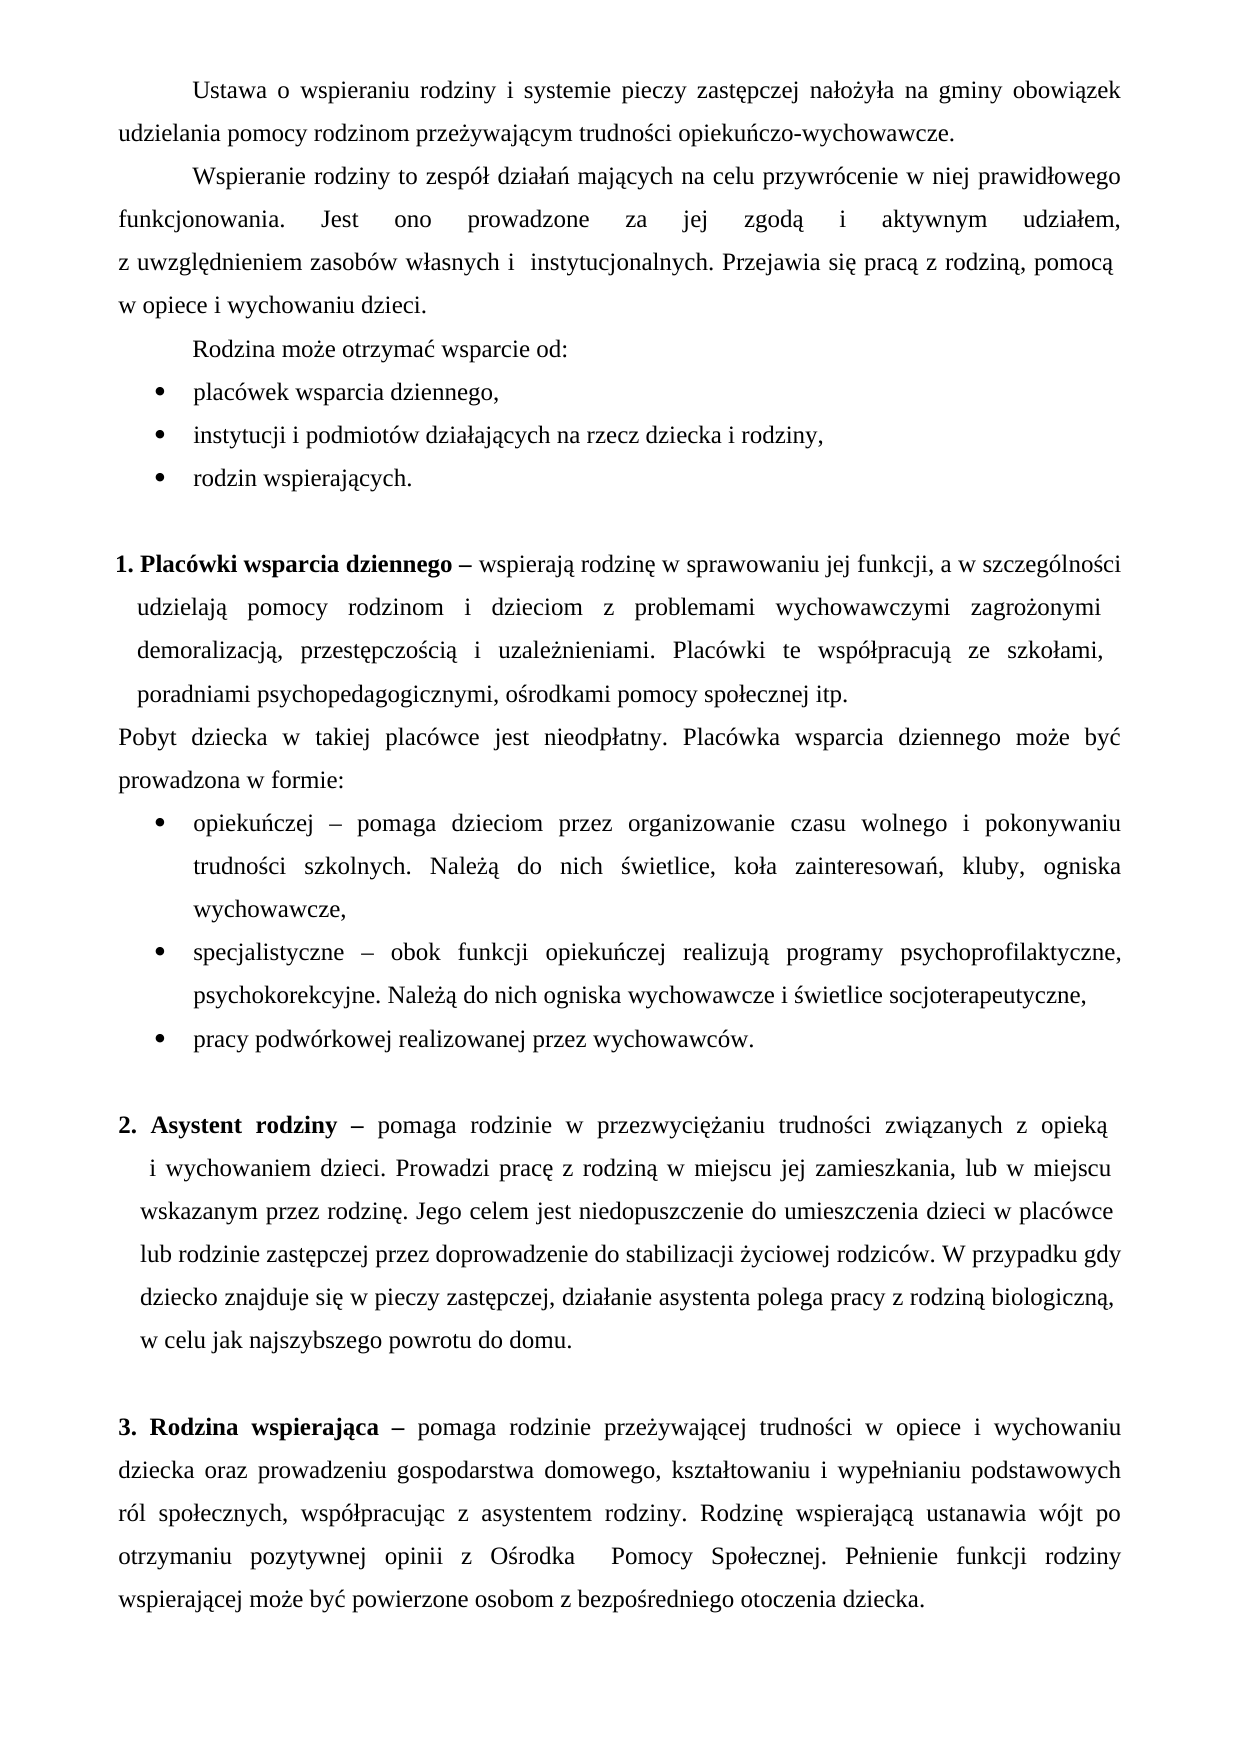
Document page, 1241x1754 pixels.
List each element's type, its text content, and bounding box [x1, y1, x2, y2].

text 2. Asystent rodziny – pomaga rodzinie w przezwyciężaniu trudności związanych z opieką i wychowaniem dzieci. Prowadzi pracę z rodziną w miejscu jej zamieszkania, lub w miejscu wskazanym przez rodzinę. Jego celem jest niedopuszczenie do umieszczenia dzieci w placówce lub rodzinie zastępczej przez doprowadzenie do stabilizacji życiowej rodziców. W przypadku gdy dziecko znajduje się w pieczy zastępczej, działanie asystenta polega pracy z rodziną biologiczną, w celu jak najszybszego powrotu do domu. [118, 1110, 1122, 1354]
text Pobyt dziecka w takiej placówce jest nieodpłatny. Placówka wsparcia dziennego może być prowadzona w formie: [118, 722, 1122, 794]
list pracy podwórkowej realizowanej przez wychowawców. [156, 1024, 1122, 1052]
text 1. Placówki wsparcia dziennego – wspierają rodzinę w sprawowaniu jej funkcji, a w szczególności udzielają pomocy rodzinom i dzieciom z problemami wychowawczymi zagrożonymi demoralizacją, przestępczością i uzależnieniami. Placówki te współpracują ze szkołami, poradniami psychopedagogicznymi, ośrodkami pomocy społecznej itp. [115, 549, 1122, 707]
text Wspieranie rodziny to zespół działań mających na celu przywrócenie w niej prawidłowego funkcjonowania. Jest ono prowadzone za jej zgodą i aktywnym udziałem, z uwzględnieniem zasobów własnych i instytucjonalnych. Przejawia się pracą z rodziną, pomocą w opiece i wychowaniu dzieci. [118, 161, 1122, 319]
text 3. Rodzina wspierająca – pomaga rodzinie przeżywającej trudności w opiece i wychowaniu dziecka oraz prowadzeniu gospodarstwa domowego, kształtowaniu i wypełnianiu podstawowych ról społecznych, współpracując z asystentem rodziny. Rodzinę wspierającą ustanawia wójt po otrzymaniu pozytywnej opinii z Ośrodka Pomocy Społecznej. Pełnienie funkcji rodziny wspierającej może być powierzone osobom z bezpośredniego otoczenia dziecka. [118, 1412, 1122, 1613]
list rodzin wspierających. [156, 463, 1122, 492]
list placówek wsparcia dziennego, [156, 377, 1122, 406]
text Ustawa o wspieraniu rodziny i systemie pieczy zastępczej nałożyła na gminy obowiązek udzielania pomocy rodzinom przeżywającym trudności opiekuńczo-wychowawcze. [118, 75, 1122, 147]
text Rodzina może otrzymać wsparcie od: [118, 334, 1122, 362]
list opiekuńczej – pomaga dzieciom przez organizowanie czasu wolnego i pokonywaniu trudności szkolnych. Należą do nich świetlice, koła zainteresowań, kluby, ogniska wychowawcze, [156, 808, 1122, 923]
list specjalistyczne – obok funkcji opiekuńczej realizują programy psychoprofilaktyczne, psychokorekcyjne. Należą do nich ogniska wychowawcze i świetlice socjoterapeutyczne, [156, 937, 1122, 1009]
list instytucji i podmiotów działających na rzecz dziecka i rodziny, [156, 420, 1122, 449]
